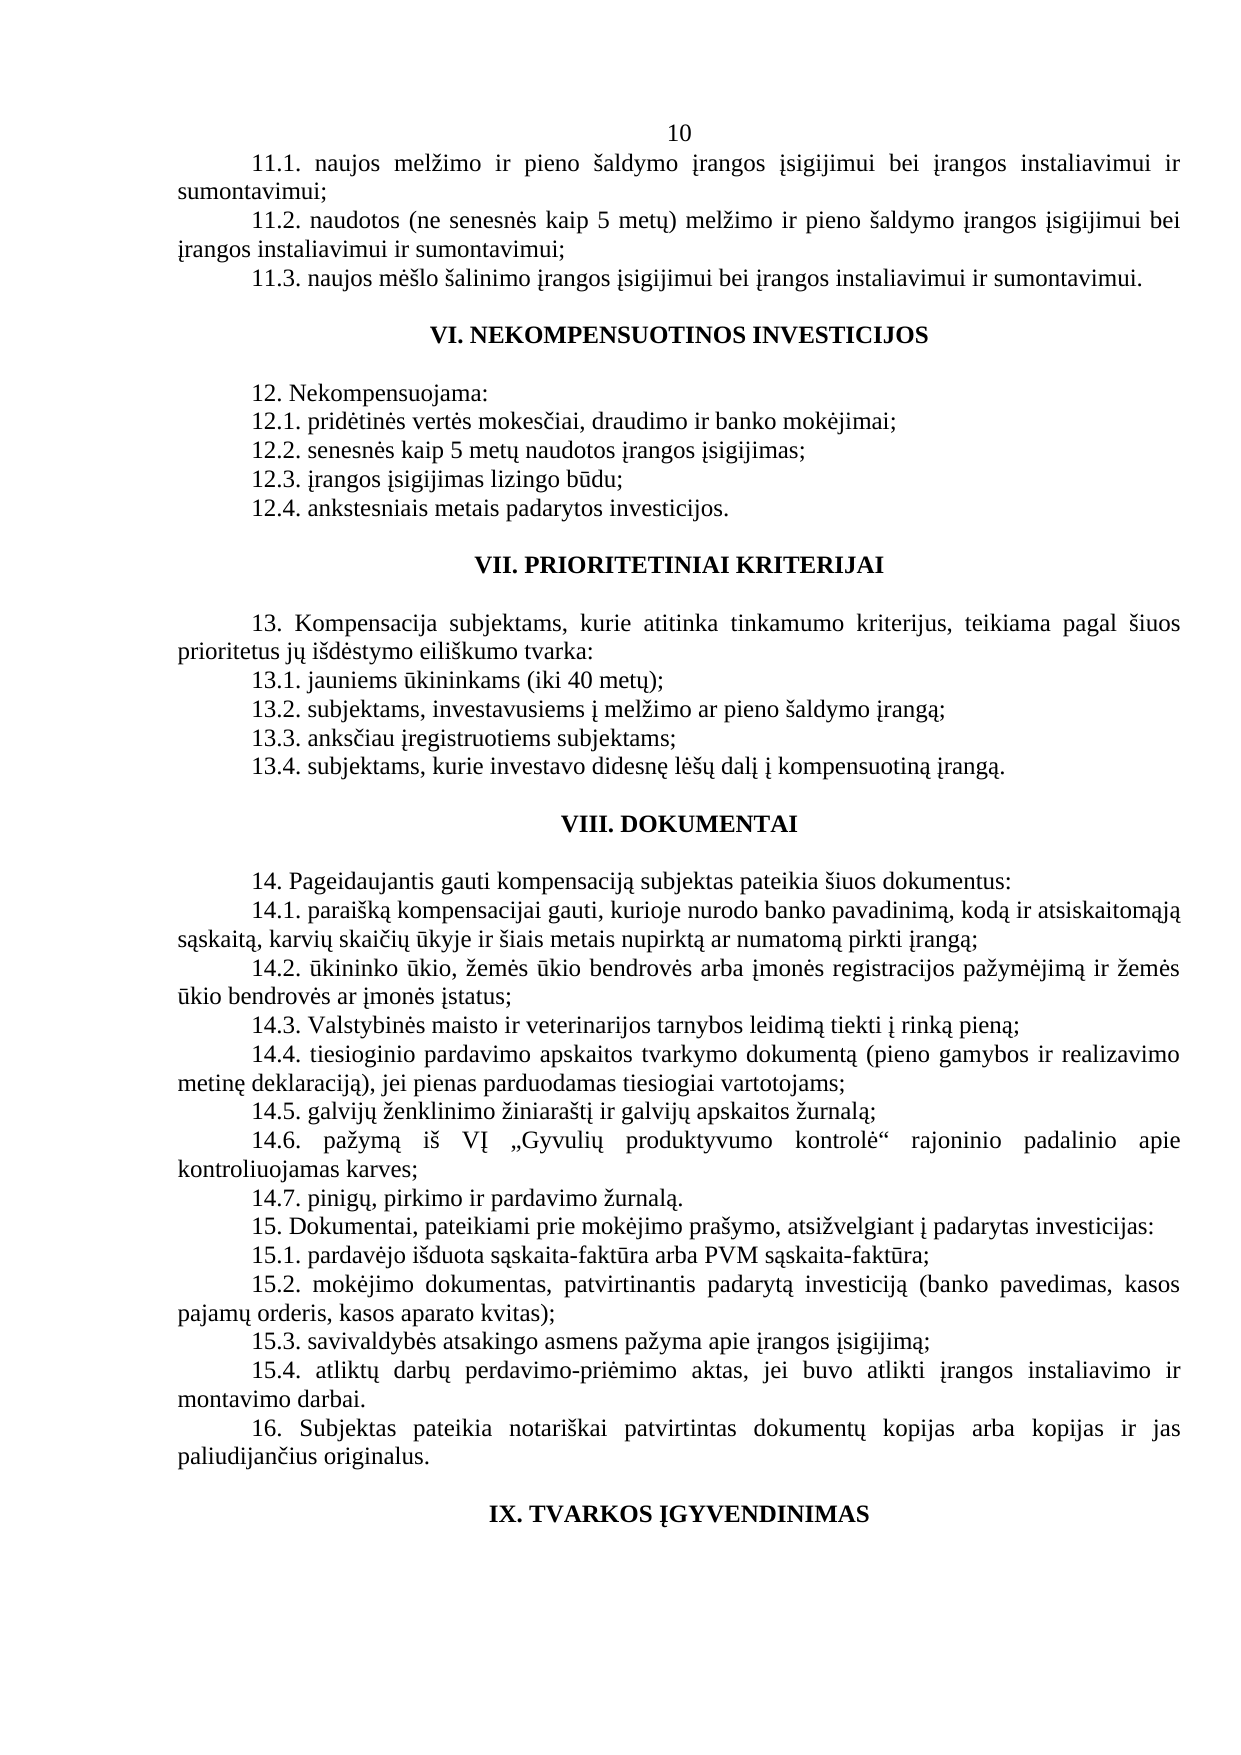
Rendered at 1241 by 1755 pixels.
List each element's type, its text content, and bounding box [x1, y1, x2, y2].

text 12. Nekompensuojama: [177, 378, 1181, 406]
text 13.2. subjektams, investavusiems į melžimo ar pieno šaldymo įrangą; [177, 694, 1181, 723]
text 13. Kompensacija subjektams, kurie atitinka tinkamumo kriterijus, teikiama pagal šiuos prioritetus jų išdėstymo eiliškumo tvarka: [177, 608, 1181, 665]
text 14.7. pinigų, pirkimo ir pardavimo žurnalą. [177, 1183, 1181, 1211]
text 12.4. ankstesniais metais padarytos investicijos. [177, 493, 1181, 521]
text 15.1. pardavėjo išduota sąskaita-faktūra arba PVM sąskaita-faktūra; [177, 1240, 1181, 1269]
text 14.2. ūkininko ūkio, žemės ūkio bendrovės arba įmonės registracijos pažymėjimą ir žemės ūkio bendrovės ar įmonės įstatus; [177, 953, 1181, 1010]
text 15.2. mokėjimo dokumentas, patvirtinantis padarytą investiciją (banko pavedimas, kasos pajamų orderis, kasos aparato kvitas); [177, 1269, 1181, 1326]
text 12.1. pridėtinės vertės mokesčiai, draudimo ir banko mokėjimai; [177, 406, 1181, 435]
text VI. NEKOMPENSUOTINOS INVESTICIJOS [177, 320, 1181, 349]
text 15.4. atliktų darbų perdavimo-priėmimo aktas, jei buvo atlikti įrangos instaliavimo ir montavimo darbai. [177, 1355, 1181, 1413]
text 13.4. subjektams, kurie investavo didesnę lėšų dalį į kompensuotiną įrangą. [177, 751, 1181, 780]
text 16. Subjektas pateikia notariškai patvirtintas dokumentų kopijas arba kopijas ir jas paliudijančius originalus. [177, 1413, 1181, 1470]
text 13.1. jauniems ūkininkams (iki 40 metų); [177, 665, 1181, 694]
text 11.1. naujos melžimo ir pieno šaldymo įrangos įsigijimui bei įrangos instaliavimui ir sumontavimui; [177, 148, 1181, 205]
text 13.3. anksčiau įregistruotiems subjektams; [177, 723, 1181, 751]
text 14.6. pažymą iš VĮ „Gyvulių produktyvumo kontrolė“ rajoninio padalinio apie kontroliuojamas karves; [177, 1125, 1181, 1183]
text 12.2. senesnės kaip 5 metų naudotos įrangos įsigijimas; [177, 435, 1181, 464]
text 14.3. Valstybinės maisto ir veterinarijos tarnybos leidimą tiekti į rinką pieną; [177, 1010, 1181, 1039]
text 15.3. savivaldybės atsakingo asmens pažyma apie įrangos įsigijimą; [177, 1326, 1181, 1355]
text 14.5. galvijų ženklinimo žiniaraštį ir galvijų apskaitos žurnalą; [177, 1096, 1181, 1125]
text 14.4. tiesioginio pardavimo apskaitos tvarkymo dokumentą (pieno gamybos ir realizavimo metinę deklaraciją), jei pienas parduodamas tiesiogiai vartotojams; [177, 1039, 1181, 1096]
text 14.1. paraišką kompensacijai gauti, kurioje nurodo banko pavadinimą, kodą ir atsiskaitomąją sąskaitą, karvių skaičių ūkyje ir šiais metais nupirktą ar numatomą pirkti įrangą; [177, 895, 1181, 953]
text 12.3. įrangos įsigijimas lizingo būdu; [177, 464, 1181, 493]
text VII. PRIORITETINIAI KRITERIJAI [177, 550, 1181, 579]
text IX. TVARKOS ĮGYVENDINIMAS [177, 1499, 1181, 1528]
text 14. Pageidaujantis gauti kompensaciją subjektas pateikia šiuos dokumentus: [177, 866, 1181, 895]
text 11.2. naudotos (ne senesnės kaip 5 metų) melžimo ir pieno šaldymo įrangos įsigijimui bei įrangos instaliavimui ir sumontavimui; [177, 205, 1181, 263]
text 11.3. naujos mėšlo šalinimo įrangos įsigijimui bei įrangos instaliavimui ir sumontavimui. [177, 263, 1181, 291]
text VIII. dokumentai [177, 809, 1181, 838]
text 15. Dokumentai, pateikiami prie mokėjimo prašymo, atsižvelgiant į padarytas investicijas: [177, 1211, 1181, 1240]
